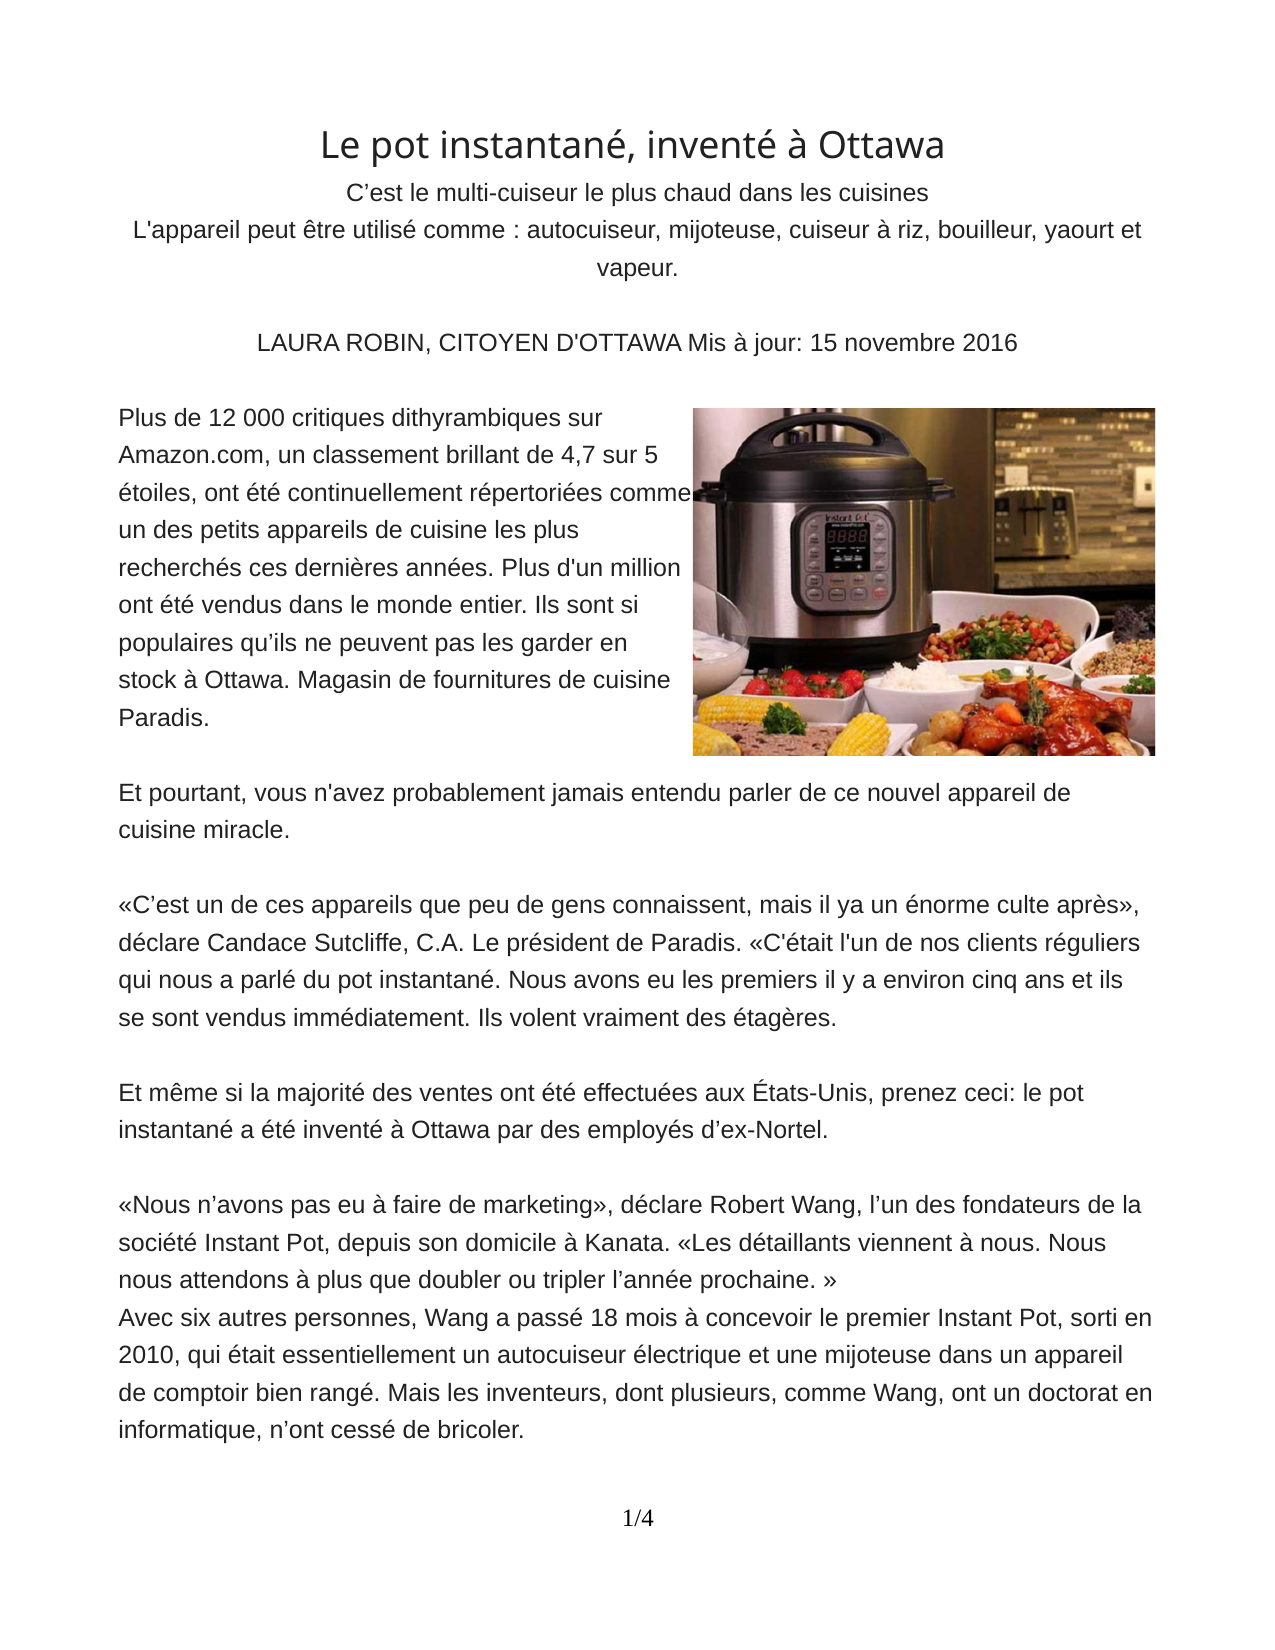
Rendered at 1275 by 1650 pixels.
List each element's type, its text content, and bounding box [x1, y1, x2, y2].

text C’est le multi-cuiseur le plus chaud dans les cuisines [118, 169, 1157, 207]
text Plus de 12 000 critiques dithyrambiques sur Amazon.com, un classement brillant de 4,7 sur 5 étoiles, ont été continuellement répertoriées comme un des petits appareils de cuisine les plus recherchés ces dernières années. Plus d'un million ont été vendus dans le monde entier. Ils sont si populaires qu’ils ne peuvent pas les garder en stock à Ottawa. Magasin de fournitures de cuisine Paradis. [118, 394, 1157, 732]
text L'appareil peut être utilisé comme : autocuiseur, mijoteuse, cuiseur à riz, bouilleur, yaourt et vapeur. [118, 207, 1157, 282]
text Et même si la majorité des ventes ont été effectuées aux États-Unis, prenez ceci: le pot instantané a été inventé à Ottawa par des employés d’ex-Nortel. [118, 1069, 1157, 1144]
text Le pot instantané, inventé à Ottawa [118, 118, 1157, 169]
text «Nous n’avons pas eu à faire de marketing», déclare Robert Wang, l’un des fondateurs de la société Instant Pot, depuis son domicile à Kanata. «Les détaillants viennent à nous. Nous nous attendons à plus que doubler ou tripler l’année prochaine. » [118, 1182, 1157, 1294]
text Avec six autres personnes, Wang a passé 18 mois à concevoir le premier Instant Pot, sorti en 2010, qui était essentiellement un autocuiseur électrique et une mijoteuse dans un appareil de comptoir bien rangé. Mais les inventeurs, dont plusieurs, comme Wang, ont un doctorat en informatique, n’ont cessé de bricoler. [118, 1294, 1157, 1444]
text «C’est un de ces appareils que peu de gens connaissent, mais il ya un énorme culte après», déclare Candace Sutcliffe, C.A. Le président de Paradis. «C'était l'un de nos clients réguliers qui nous a parlé du pot instantané. Nous avons eu les premiers il y a environ cinq ans et ils se sont vendus immédiatement. Ils volent vraiment des étagères. [118, 882, 1157, 1032]
text LAURA ROBIN, CITOYEN D'OTTAWA Mis à jour: 15 novembre 2016 [118, 319, 1157, 357]
picture [692, 408, 1156, 756]
text Et pourtant, vous n'avez probablement jamais entendu parler de ce nouvel appareil de cuisine miracle. [118, 769, 1157, 844]
